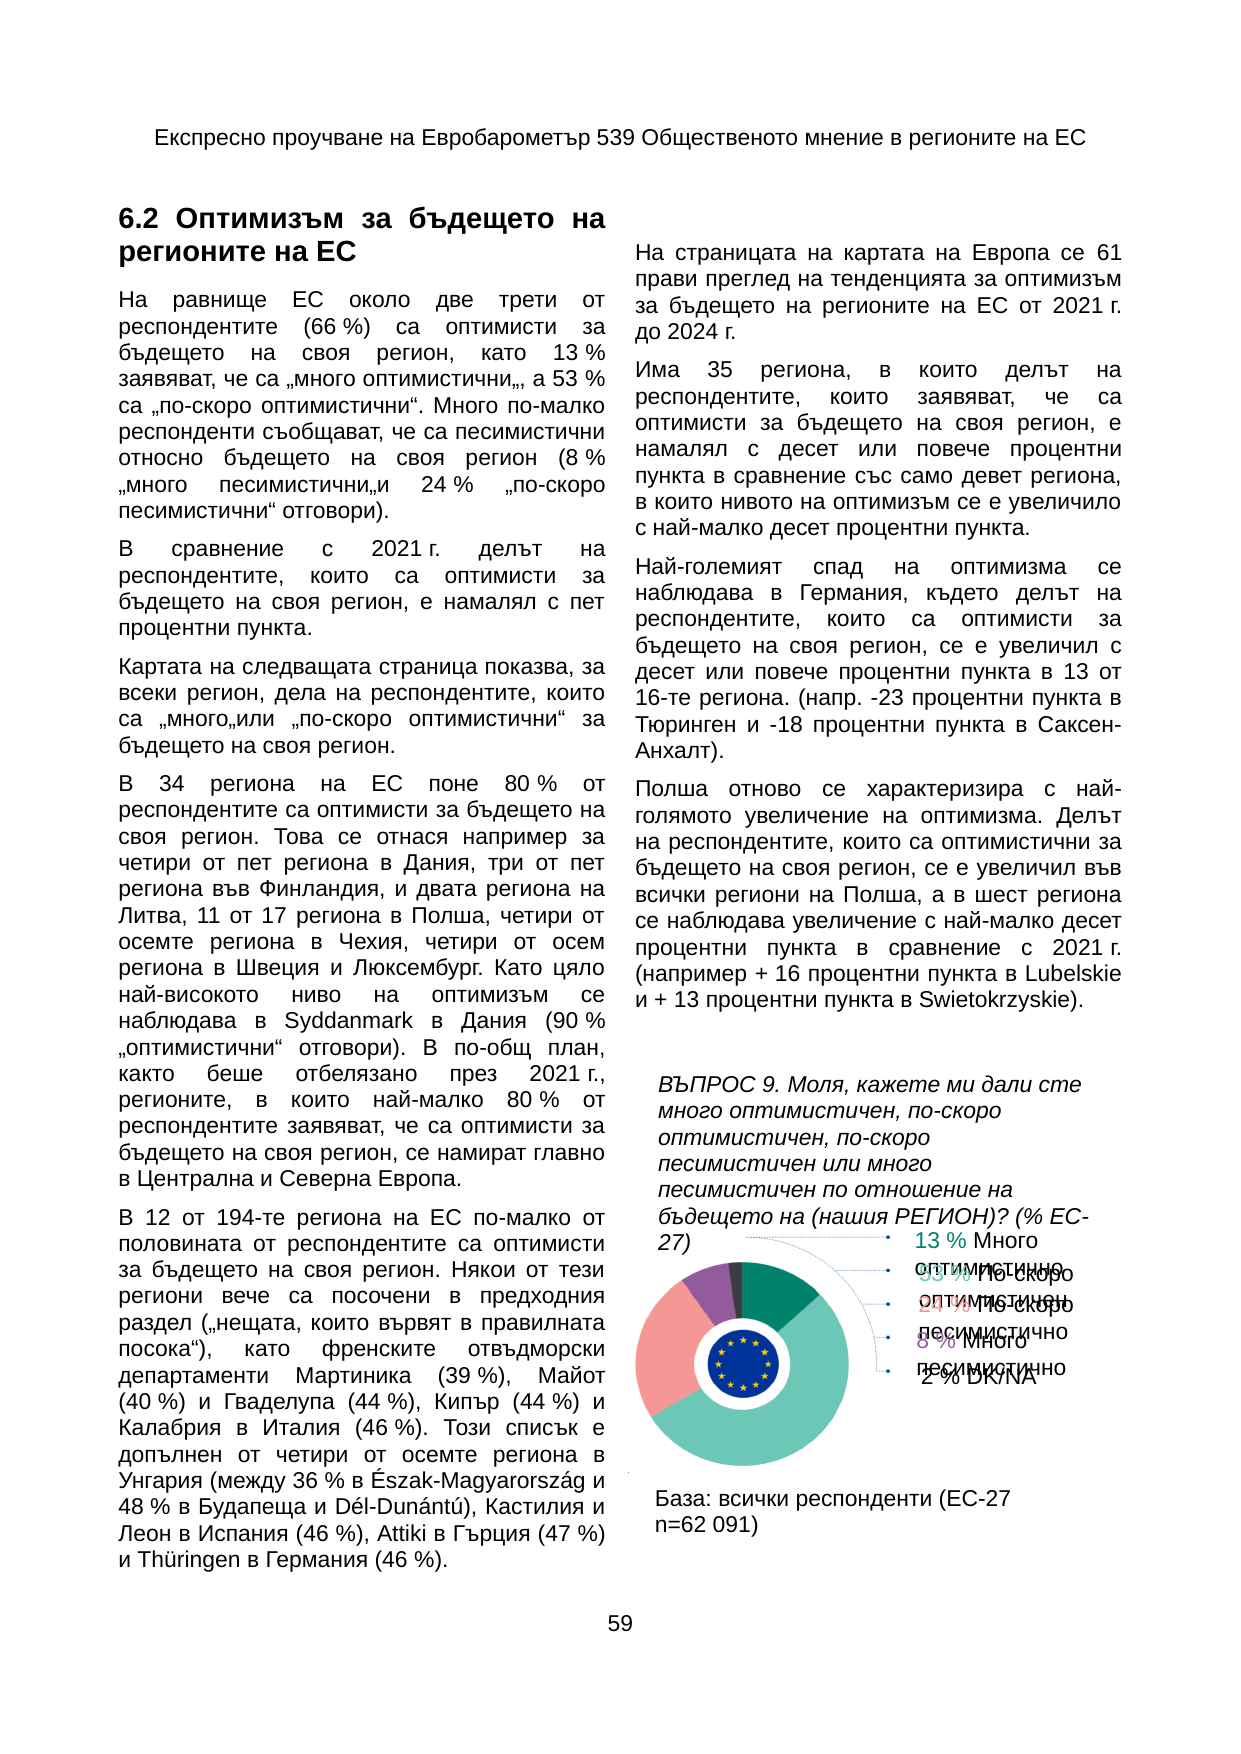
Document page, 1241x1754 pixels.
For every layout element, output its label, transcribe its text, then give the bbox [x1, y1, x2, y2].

text В 34 региона на ЕС поне 80 % от респондентите са оптимисти за бъдещето на своя регион. Това се отнася например за четири от пет региона в Дания, три от пет региона във Финландия, и двата региона на Литва, 11 от 17 региона в Полша, четири от осемте региона в Чехия, четири от осем региона в Швеция и Люксембург. Като цяло най-високото ниво на оптимизъм се наблюдава в Syddanmark в Дания (90 % „оптимистични“ отговори). В по-общ план, както беше отбелязано през 2021 г., регионите, в които най-малко 80 % от респондентите заявяват, че са оптимисти за бъдещето на своя регион, се намират главно в Централна и Северна Европа. [118, 770, 605, 1192]
text Полша отново се характеризира с най-голямото увеличение на оптимизма. Делът на респондентите, които са оптимистични за бъдещето на своя регион, се е увеличил във всички региони на Полша, а в шест региона се наблюдава увеличение с най-малко десет процентни пункта в сравнение с 2021 г. (например + 16 процентни пункта в Lubelskie и + 13 процентни пункта в Swietokrzyskie). [635, 775, 1122, 1012]
text В сравнение с 2021 г. делът на респондентите, които са оптимисти за бъдещето на своя регион, е намалял с пет процентни пункта. [118, 535, 605, 641]
text В 12 от 194-те региона на ЕС по-малко от половината от респондентите са оптимисти за бъдещето на своя регион. Някои от тези региони вече са посочени в предходния раздел („нещата, които вървят в правилната посока“), като френските отвъдморски департаменти Мартиника (39 %), Майот (40 %) и Гваделупа (44 %), Кипър (44 %) и Калабрия в Италия (46 %). Този списък е допълнен от четири от осемте региона в Унгария (между 36 % в Észak-Magyarország и 48 % в Будапеща и Dél-Dunántú), Кастилия и Леон в Испания (46 %), Attiki в Гърция (47 %) и Thüringen в Германия (46 %). [118, 1203, 605, 1572]
text Картата на следващата страница показва, за всеки регион, дела на респондентите, които са „много„или „по-скоро оптимистични“ за бъдещето на своя регион. [118, 653, 605, 758]
text Най-големият спад на оптимизма се наблюдава в Германия, където делът на респондентите, които са оптимисти за бъдещето на своя регион, се е увеличил с десет или повече процентни пункта в 13 от 16-те региона. (напр. -23 процентни пункта в Тюринген и -18 процентни пункта в Саксен-Анхалт). [635, 553, 1122, 763]
text На страницата на картата на Европа се 61 прави преглед на тенденцията за оптимизъм за бъдещето на регионите на ЕС от 2021 г. до 2024 г. [635, 239, 1122, 344]
text На равнище ЕС около две трети от респондентите (66 %) са оптимисти за бъдещето на своя регион, като 13 % заявяват, че са „много оптимистични„, а 53 % са „по-скоро оптимистични“. Много по-малко респонденти съобщават, че са песимистични относно бъдещето на своя регион (8 % „много песимистични„и 24 % „по-скоро песимистични“ отговори). [118, 286, 605, 523]
subtitle 6.2 Оптимизъм за бъдещето на регионите на ЕС [118, 201, 605, 268]
text Има 35 региона, в които делът на респондентите, които заявяват, че са оптимисти за бъдещето на своя регион, е намалял с десет или повече процентни пункта в сравнение със само девет региона, в които нивото на оптимизъм се е увеличило с най-малко десет процентни пункта. [635, 356, 1122, 541]
picture [628, 1230, 898, 1473]
